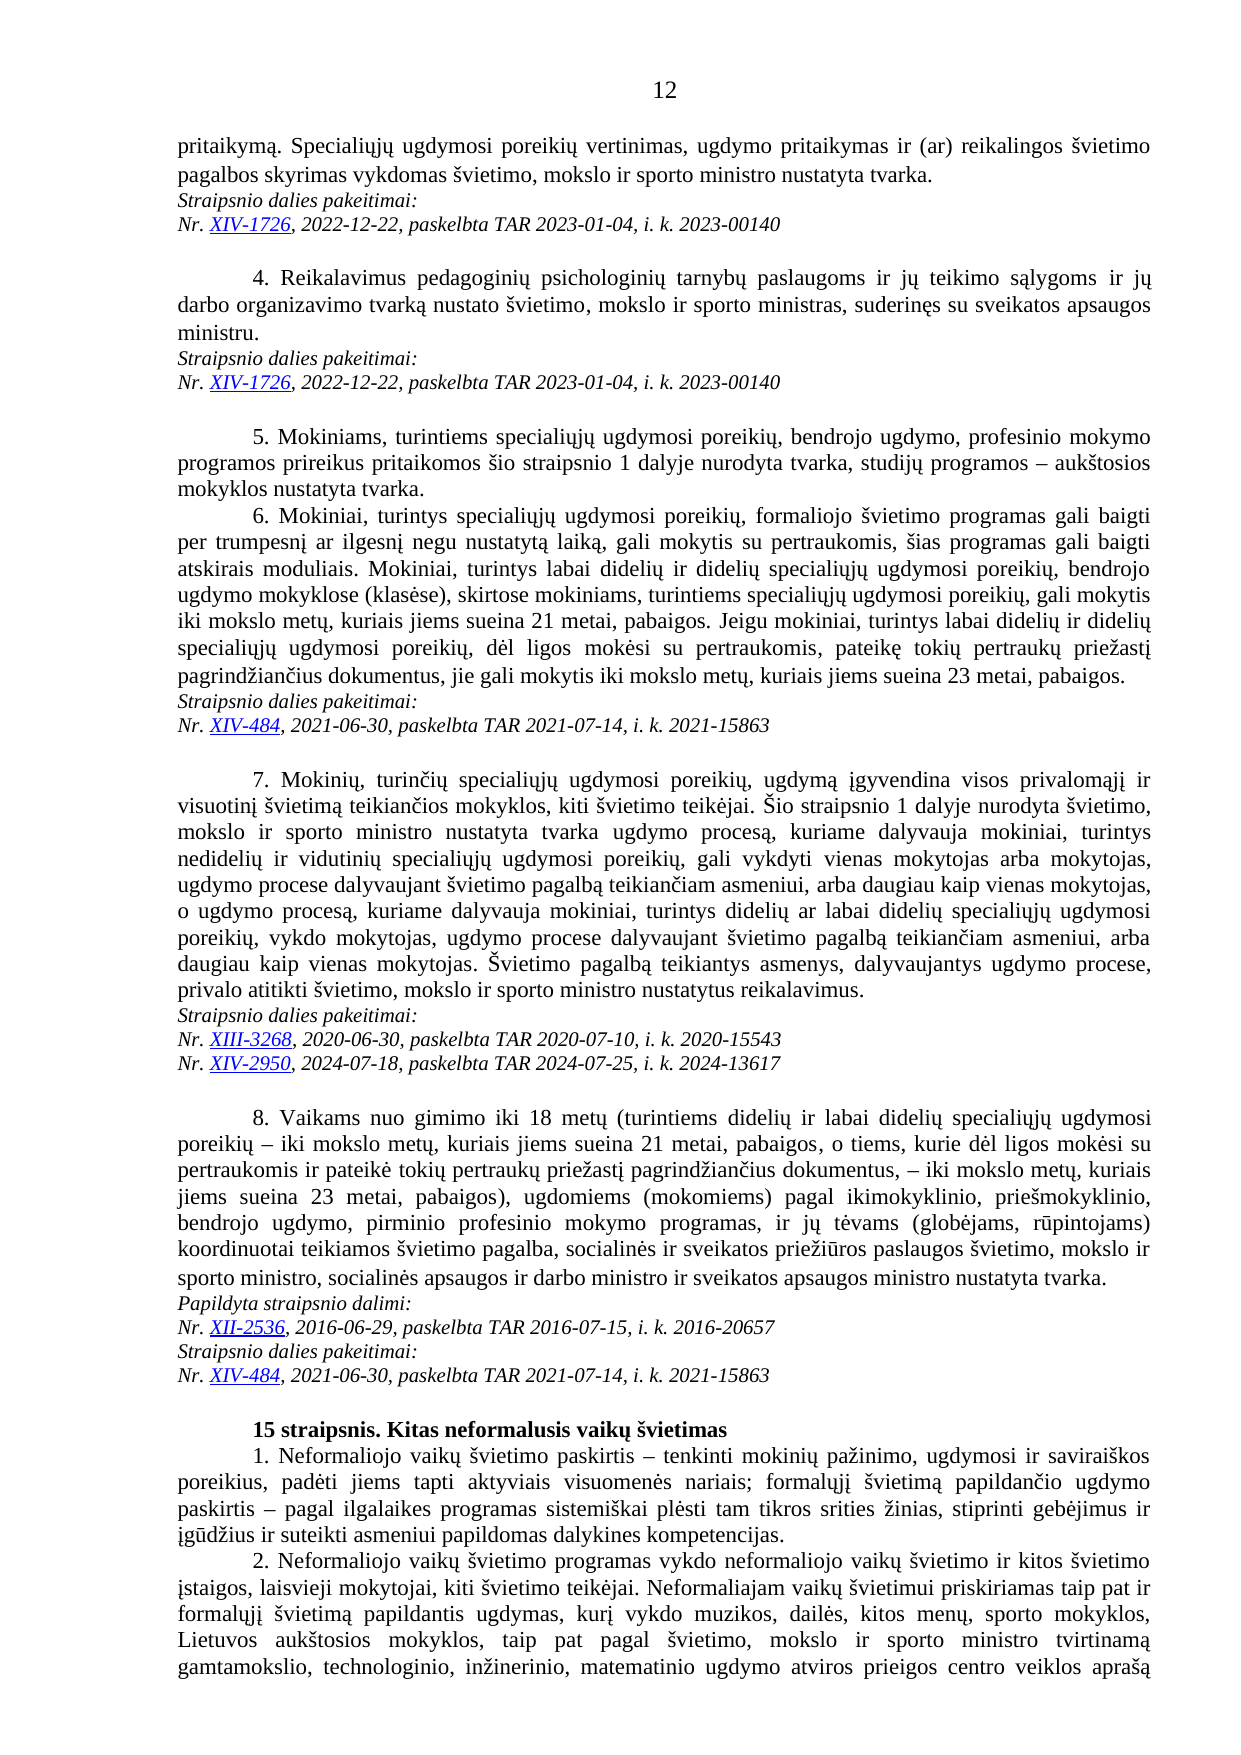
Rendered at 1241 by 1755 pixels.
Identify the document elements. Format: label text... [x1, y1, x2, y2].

text 1. Neformaliojo vaikų švietimo paskirtis – tenkinti mokinių pažinimo, ugdymosi ir saviraiškos poreikius, padėti jiems tapti aktyviais visuomenės nariais; formalųjį švietimą papildančio ugdymo paskirtis – pagal ilgalaikes programas sistemiškai plėsti tam tikros srities žinias, stiprinti gebėjimus ir įgūdžius ir suteikti asmeniui papildomas dalykines kompetencijas. [177, 1442, 1152, 1547]
text 7. Mokinių, turinčių specialiųjų ugdymosi poreikių, ugdymą įgyvendina visos privalomąjį ir visuotinį švietimą teikiančios mokyklos, kiti švietimo teikėjai. Šio straipsnio 1 dalyje nurodyta švietimo, mokslo ir sporto ministro nustatyta tvarka ugdymo procesą, kuriame dalyvauja mokiniai, turintys nedidelių ir vidutinių specialiųjų ugdymosi poreikių, gali vykdyti vienas mokytojas arba mokytojas, ugdymo procese dalyvaujant švietimo pagalbą teikiančiam asmeniui, arba daugiau kaip vienas mokytojas, o ugdymo procesą, kuriame dalyvauja mokiniai, turintys didelių ar labai didelių specialiųjų ugdymosi poreikių, vykdo mokytojas, ugdymo procese dalyvaujant švietimo pagalbą teikiančiam asmeniui, arba daugiau kaip vienas mokytojas. Švietimo pagalbą teikiantys asmenys, dalyvaujantys ugdymo procese, privalo atitikti švietimo, mokslo ir sporto ministro nustatytus reikalavimus. [177, 766, 1152, 1003]
text Straipsnio dalies pakeitimai: [177, 188, 1152, 212]
text 6. Mokiniai, turintys specialiųjų ugdymosi poreikių, formaliojo švietimo programas gali baigti per trumpesnį ar ilgesnį negu nustatytą laiką, gali mokytis su pertraukomis, šias programas gali baigti atskirais moduliais. Mokiniai, turintys labai didelių ir didelių specialiųjų ugdymosi poreikių, bendrojo ugdymo mokyklose (klasėse), skirtose mokiniams, turintiems specialiųjų ugdymosi poreikių, gali mokytis iki mokslo metų, kuriais jiems sueina 21 metai, pabaigos. Jeigu mokiniai, turintys labai didelių ir didelių specialiųjų ugdymosi poreikių, dėl ligos mokėsi su pertraukomis, pateikę tokių pertraukų priežastį pagrindžiančius dokumentus, jie gali mokytis iki mokslo metų, kuriais jiems sueina 23 metai, pabaigos. [177, 502, 1152, 689]
text Nr. XIV-1726, 2022-12-22, paskelbta TAR 2023-01-04, i. k. 2023-00140 [177, 212, 1152, 236]
text Nr. XIV-2950, 2024-07-18, paskelbta TAR 2024-07-25, i. k. 2024-13617 [177, 1051, 1152, 1075]
text pritaikymą. Specialiųjų ugdymosi poreikių vertinimas, ugdymo pritaikymas ir (ar) reikalingos švietimo pagalbos skyrimas vykdomas švietimo, mokslo ir sporto ministro nustatyta tvarka. [177, 132, 1152, 188]
text Nr. XIII-3268, 2020-06-30, paskelbta TAR 2020-07-10, i. k. 2020-15543 [177, 1027, 1152, 1051]
text Straipsnio dalies pakeitimai: [177, 346, 1152, 370]
text Nr. XII-2536, 2016-06-29, paskelbta TAR 2016-07-15, i. k. 2016-20657 [177, 1315, 1152, 1339]
text Papildyta straipsnio dalimi: [177, 1291, 1152, 1315]
text Straipsnio dalies pakeitimai: [177, 1339, 1152, 1363]
text 5. Mokiniams, turintiems specialiųjų ugdymosi poreikių, bendrojo ugdymo, profesinio mokymo programos prireikus pritaikomos šio straipsnio 1 dalyje nurodyta tvarka, studijų programos – aukštosios mokyklos nustatyta tvarka. [177, 423, 1152, 502]
text Nr. XIV-484, 2021-06-30, paskelbta TAR 2021-07-14, i. k. 2021-15863 [177, 1363, 1152, 1387]
text Nr. XIV-1726, 2022-12-22, paskelbta TAR 2023-01-04, i. k. 2023-00140 [177, 370, 1152, 394]
text Nr. XIV-484, 2021-06-30, paskelbta TAR 2021-07-14, i. k. 2021-15863 [177, 713, 1152, 737]
text Straipsnio dalies pakeitimai: [177, 689, 1152, 713]
text 15 straipsnis. Kitas neformalusis vaikų švietimas [177, 1416, 1152, 1442]
text 2. Neformaliojo vaikų švietimo programas vykdo neformaliojo vaikų švietimo ir kitos švietimo įstaigos, laisvieji mokytojai, kiti švietimo teikėjai. Neformaliajam vaikų švietimui priskiriamas taip pat ir formalųjį švietimą papildantis ugdymas, kurį vykdo muzikos, dailės, kitos menų, sporto mokyklos, Lietuvos aukštosios mokyklos, taip pat pagal švietimo, mokslo ir sporto ministro tvirtinamą gamtamokslio, technologinio, inžinerinio, matematinio ugdymo atviros prieigos centro veiklos aprašą [177, 1547, 1152, 1679]
text Straipsnio dalies pakeitimai: [177, 1003, 1152, 1027]
text 8. Vaikams nuo gimimo iki 18 metų (turintiems didelių ir labai didelių specialiųjų ugdymosi poreikių – iki mokslo metų, kuriais jiems sueina 21 metai, pabaigos, o tiems, kurie dėl ligos mokėsi su pertraukomis ir pateikė tokių pertraukų priežastį pagrindžiančius dokumentus, – iki mokslo metų, kuriais jiems sueina 23 metai, pabaigos), ugdomiems (mokomiems) pagal ikimokyklinio, priešmokyklinio, bendrojo ugdymo, pirminio profesinio mokymo programas, ir jų tėvams (globėjams, rūpintojams) koordinuotai teikiamos švietimo pagalba, socialinės ir sveikatos priežiūros paslaugos švietimo, mokslo ir sporto ministro, socialinės apsaugos ir darbo ministro ir sveikatos apsaugos ministro nustatyta tvarka. [177, 1104, 1152, 1291]
text 4. Reikalavimus pedagoginių psichologinių tarnybų paslaugoms ir jų teikimo sąlygoms ir jų darbo organizavimo tvarką nustato švietimo, mokslo ir sporto ministras, suderinęs su sveikatos apsaugos ministru. [177, 264, 1152, 346]
